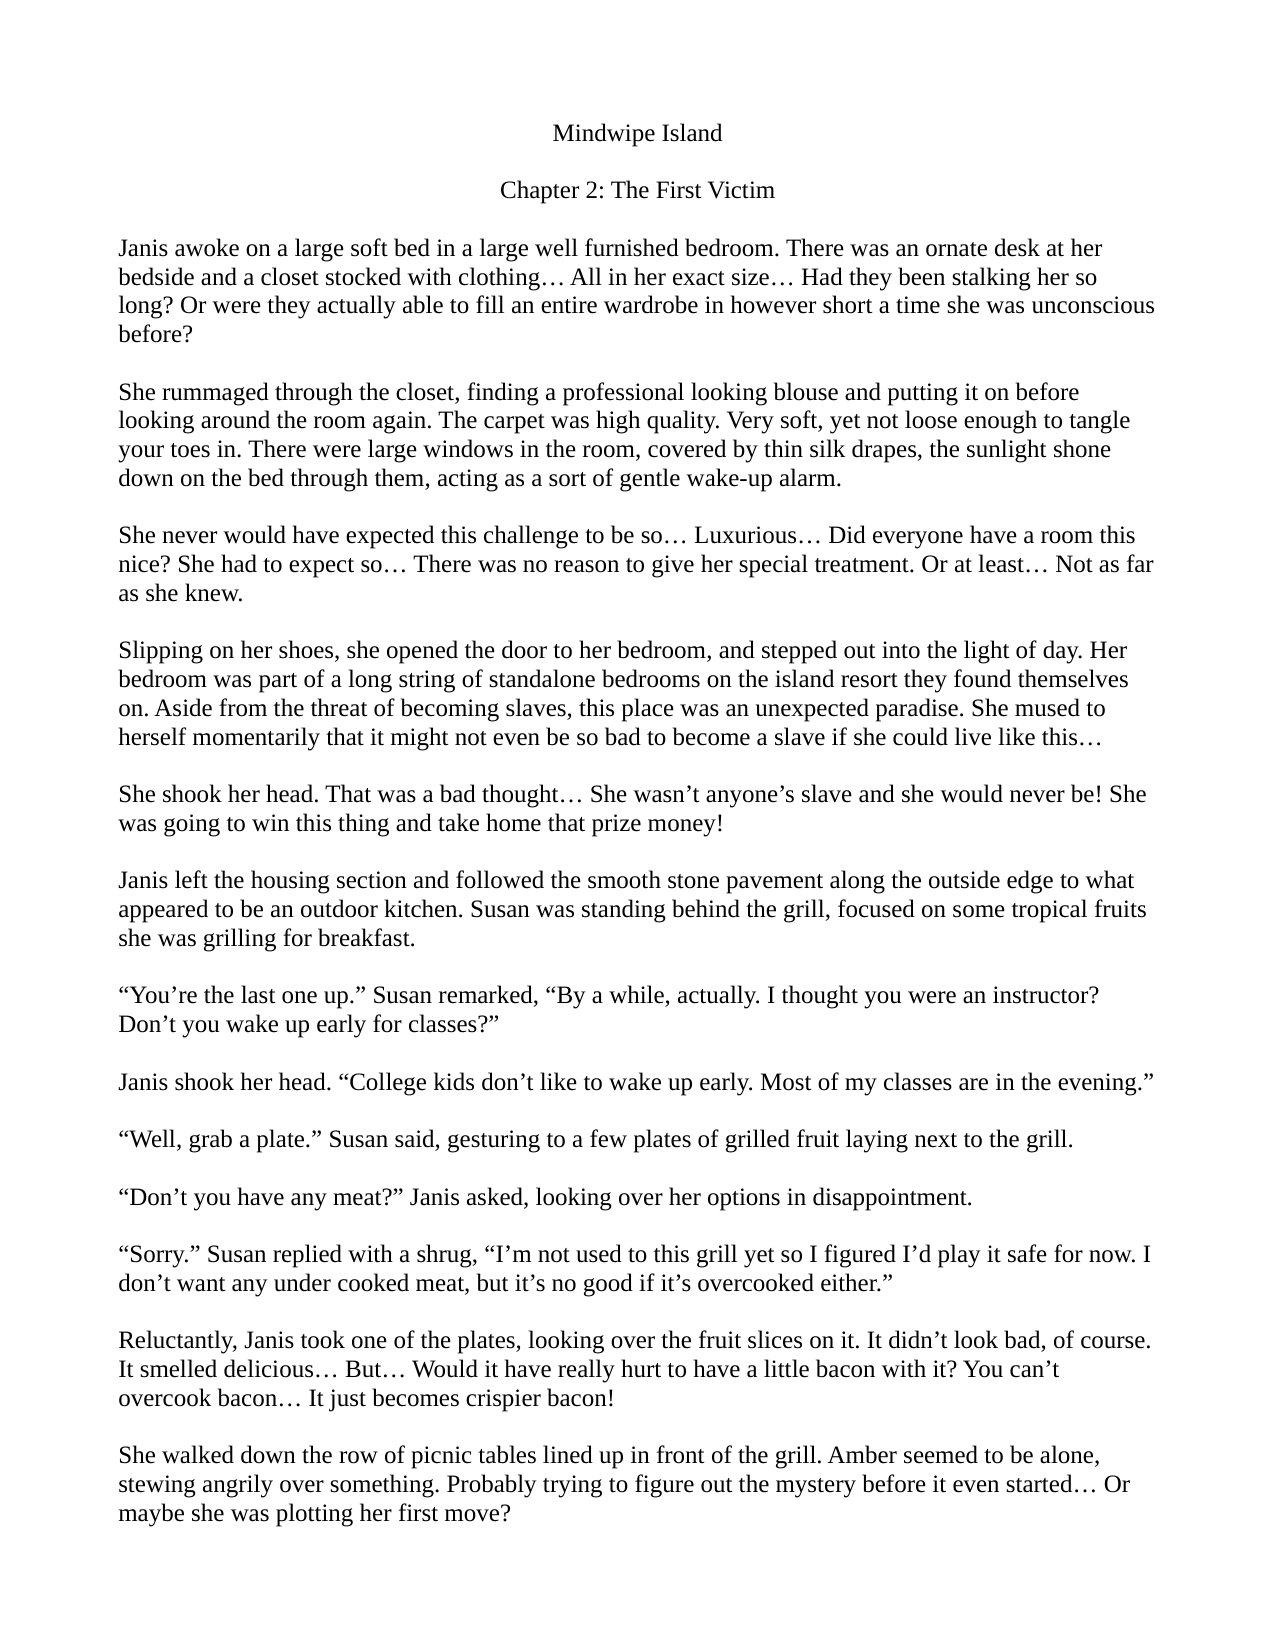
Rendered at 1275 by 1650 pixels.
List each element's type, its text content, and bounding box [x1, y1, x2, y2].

text “Don’t you have any meat?” Janis asked, looking over her options in disappointment. [118, 1182, 1157, 1211]
text “You’re the last one up.” Susan remarked, “By a while, actually. I thought you were an instructor? Don’t you wake up early for classes?” [118, 981, 1157, 1038]
text Slipping on her shoes, she opened the door to her bedroom, and stepped out into the light of day. Her bedroom was part of a long string of standalone bedrooms on the island resort they found themselves on. Aside from the threat of becoming slaves, this place was an unexpected paradise. She mused to herself momentarily that it might not even be so bad to become a slave if she could live like this… [118, 636, 1157, 751]
text Chapter 2: The First Victim [118, 176, 1157, 204]
text Janis left the housing section and followed the smooth stone pavement along the outside edge to what appeared to be an outdoor kitchen. Susan was standing behind the grill, focused on some tropical fruits she was grilling for breakfast. [118, 866, 1157, 952]
text Reluctantly, Janis took one of the plates, looking over the fruit slices on it. It didn’t look bad, of course. It smelled delicious… But… Would it have really hurt to have a little bacon with it? You can’t overcook bacon… It just becomes crispier bacon! [118, 1326, 1157, 1412]
text Janis shook her head. “College kids don’t like to wake up early. Most of my classes are in the evening.” [118, 1067, 1157, 1096]
text Mindwipe Island [118, 118, 1157, 147]
text She never would have expected this challenge to be so… Luxurious… Did everyone have a room this nice? She had to expect so… There was no reason to give her special treatment. Or at least… Not as far as she knew. [118, 521, 1157, 607]
text “Well, grab a plate.” Susan said, gesturing to a few plates of grilled fruit laying next to the grill. [118, 1124, 1157, 1153]
text She walked down the row of picnic tables lined up in front of the grill. Amber seemed to be alone, stewing angrily over something. Probably trying to figure out the mystery before it even started… Or maybe she was plotting her first move? [118, 1441, 1157, 1527]
text She rummaged through the closet, finding a professional looking blouse and putting it on before looking around the room again. The carpet was high quality. Very soft, yet not loose enough to tangle your toes in. There were large windows in the room, covered by thin silk drapes, the sunlight shone down on the bed through them, acting as a sort of gentle wake-up alarm. [118, 377, 1157, 492]
text Janis awoke on a large soft bed in a large well furnished bedroom. There was an ornate desk at her bedside and a closet stocked with clothing… All in her exact size… Had they been stalking her so long? Or were they actually able to fill an entire wardrobe in however short a time she was unconscious before? [118, 233, 1157, 348]
text “Sorry.” Susan replied with a shrug, “I’m not used to this grill yet so I figured I’d play it safe for now. I don’t want any under cooked meat, but it’s no good if it’s overcooked either.” [118, 1239, 1157, 1297]
text She shook her head. That was a bad thought… She wasn’t anyone’s slave and she would never be! She was going to win this thing and take home that prize money! [118, 779, 1157, 837]
